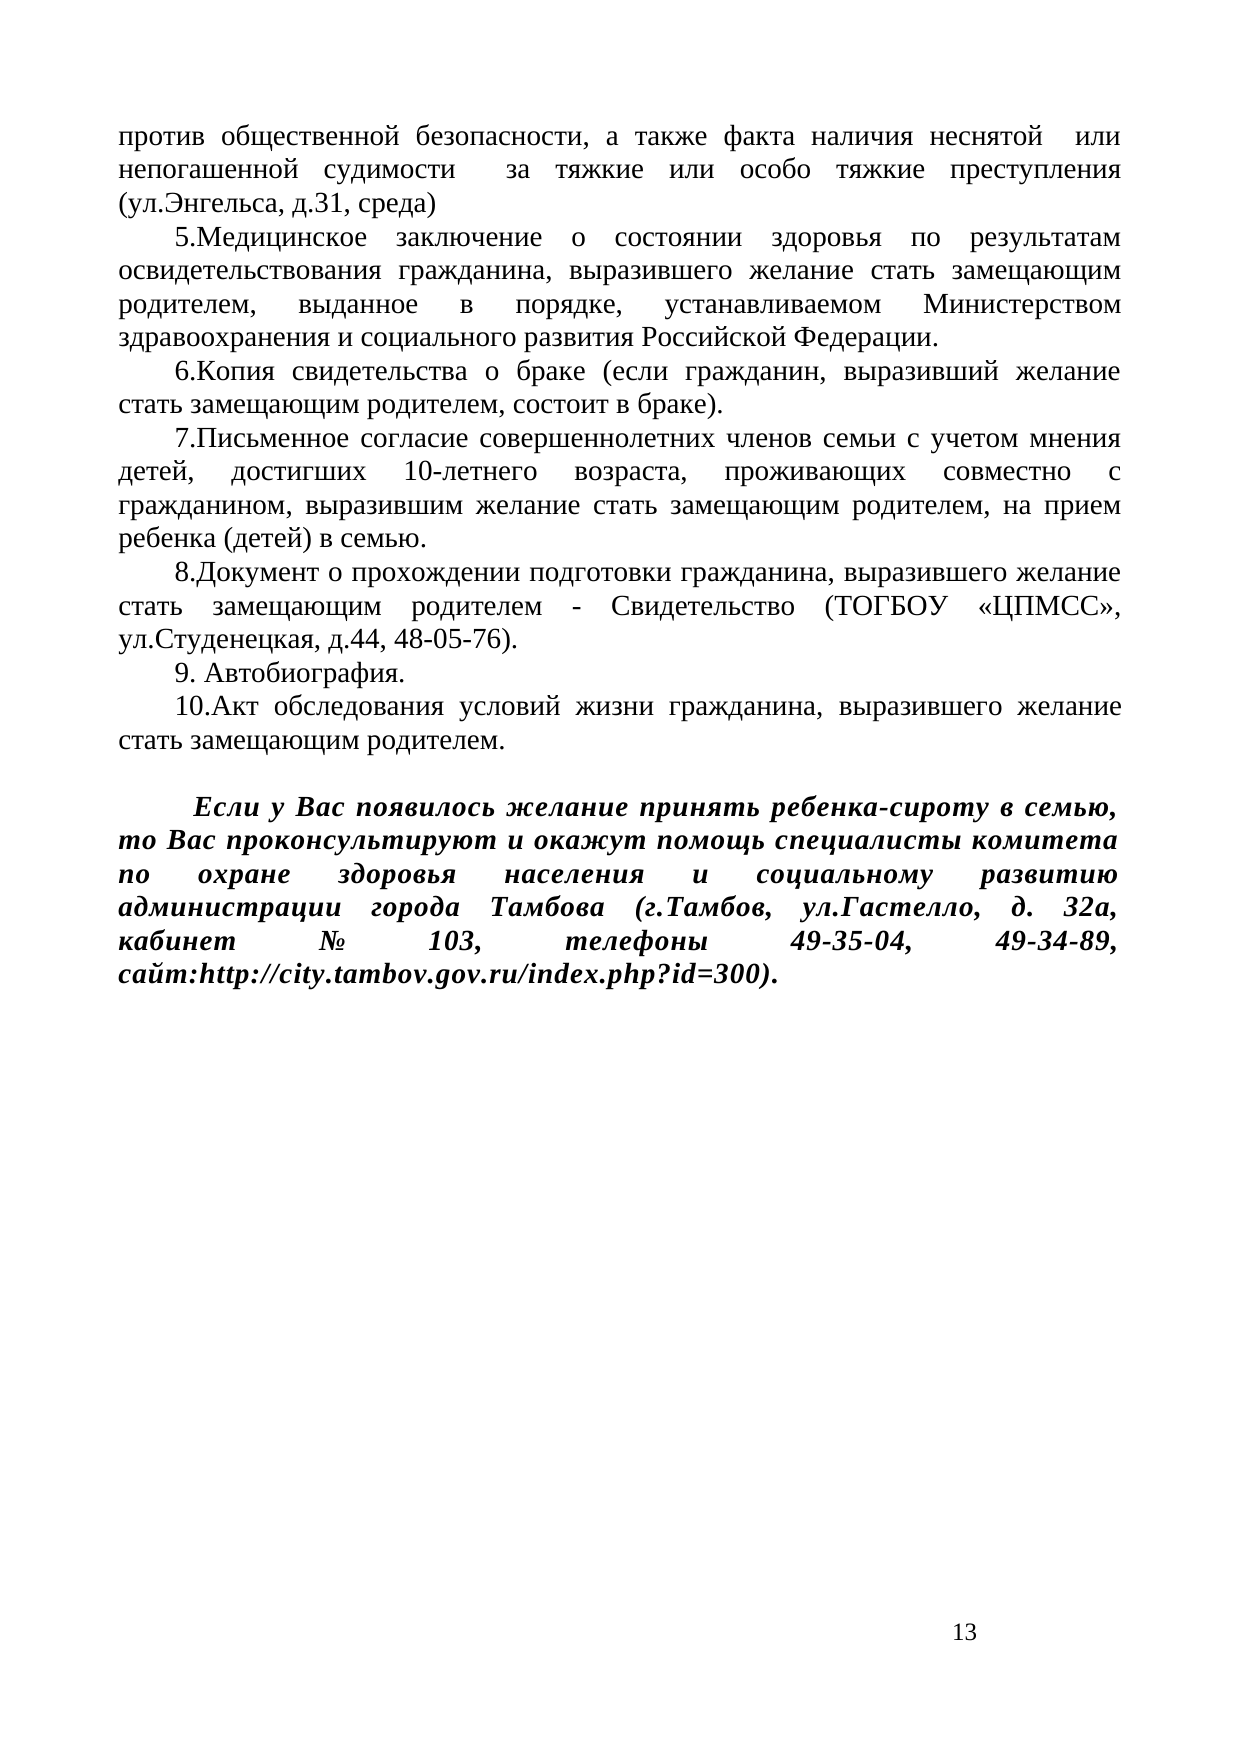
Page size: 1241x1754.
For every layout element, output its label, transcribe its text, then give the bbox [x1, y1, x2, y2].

text Если у Вас появилось желание принять ребенка-сироту в семью, то Вас проконсультируют и окажут помощь специалисты комитета по охране здоровья населения и социальному развитию администрации города Тамбова (г.Тамбов, ул.Гастелло, д. 32а, кабинет № 103, телефоны 49-35-04, 49-34-89, сайт:http://city.tambov.gov.ru/index.php?id=300). [118, 789, 1122, 990]
text 5.Медицинское заключение о состоянии здоровья по результатам освидетельствования гражданина, выразившего желание стать замещающим родителем, выданное в порядке, устанавливаемом Министерством здравоохранения и социального развития Российской Федерации. [118, 219, 1122, 353]
text 8.Документ о прохождении подготовки гражданина, выразившего желание стать замещающим родителем - Свидетельство (ТОГБОУ «ЦПМСС», ул.Студенецкая, д.44, 48-05-76). [118, 554, 1122, 655]
text против общественной безопасности, а также факта наличия неснятой или непогашенной судимости за тяжкие или особо тяжкие преступления (ул.Энгельса, д.31, среда) [118, 118, 1122, 219]
text 7.Письменное согласие совершеннолетних членов семьи с учетом мнения детей, достигших 10-летнего возраста, проживающих совместно с гражданином, выразившим желание стать замещающим родителем, на прием ребенка (детей) в семью. [118, 420, 1122, 554]
text 10.Акт обследования условий жизни гражданина, выразившего желание стать замещающим родителем. [118, 688, 1122, 755]
text 9. Автобиография. [118, 655, 1122, 688]
text 6.Копия свидетельства о браке (если гражданин, выразивший желание стать замещающим родителем, состоит в браке). [118, 353, 1122, 420]
